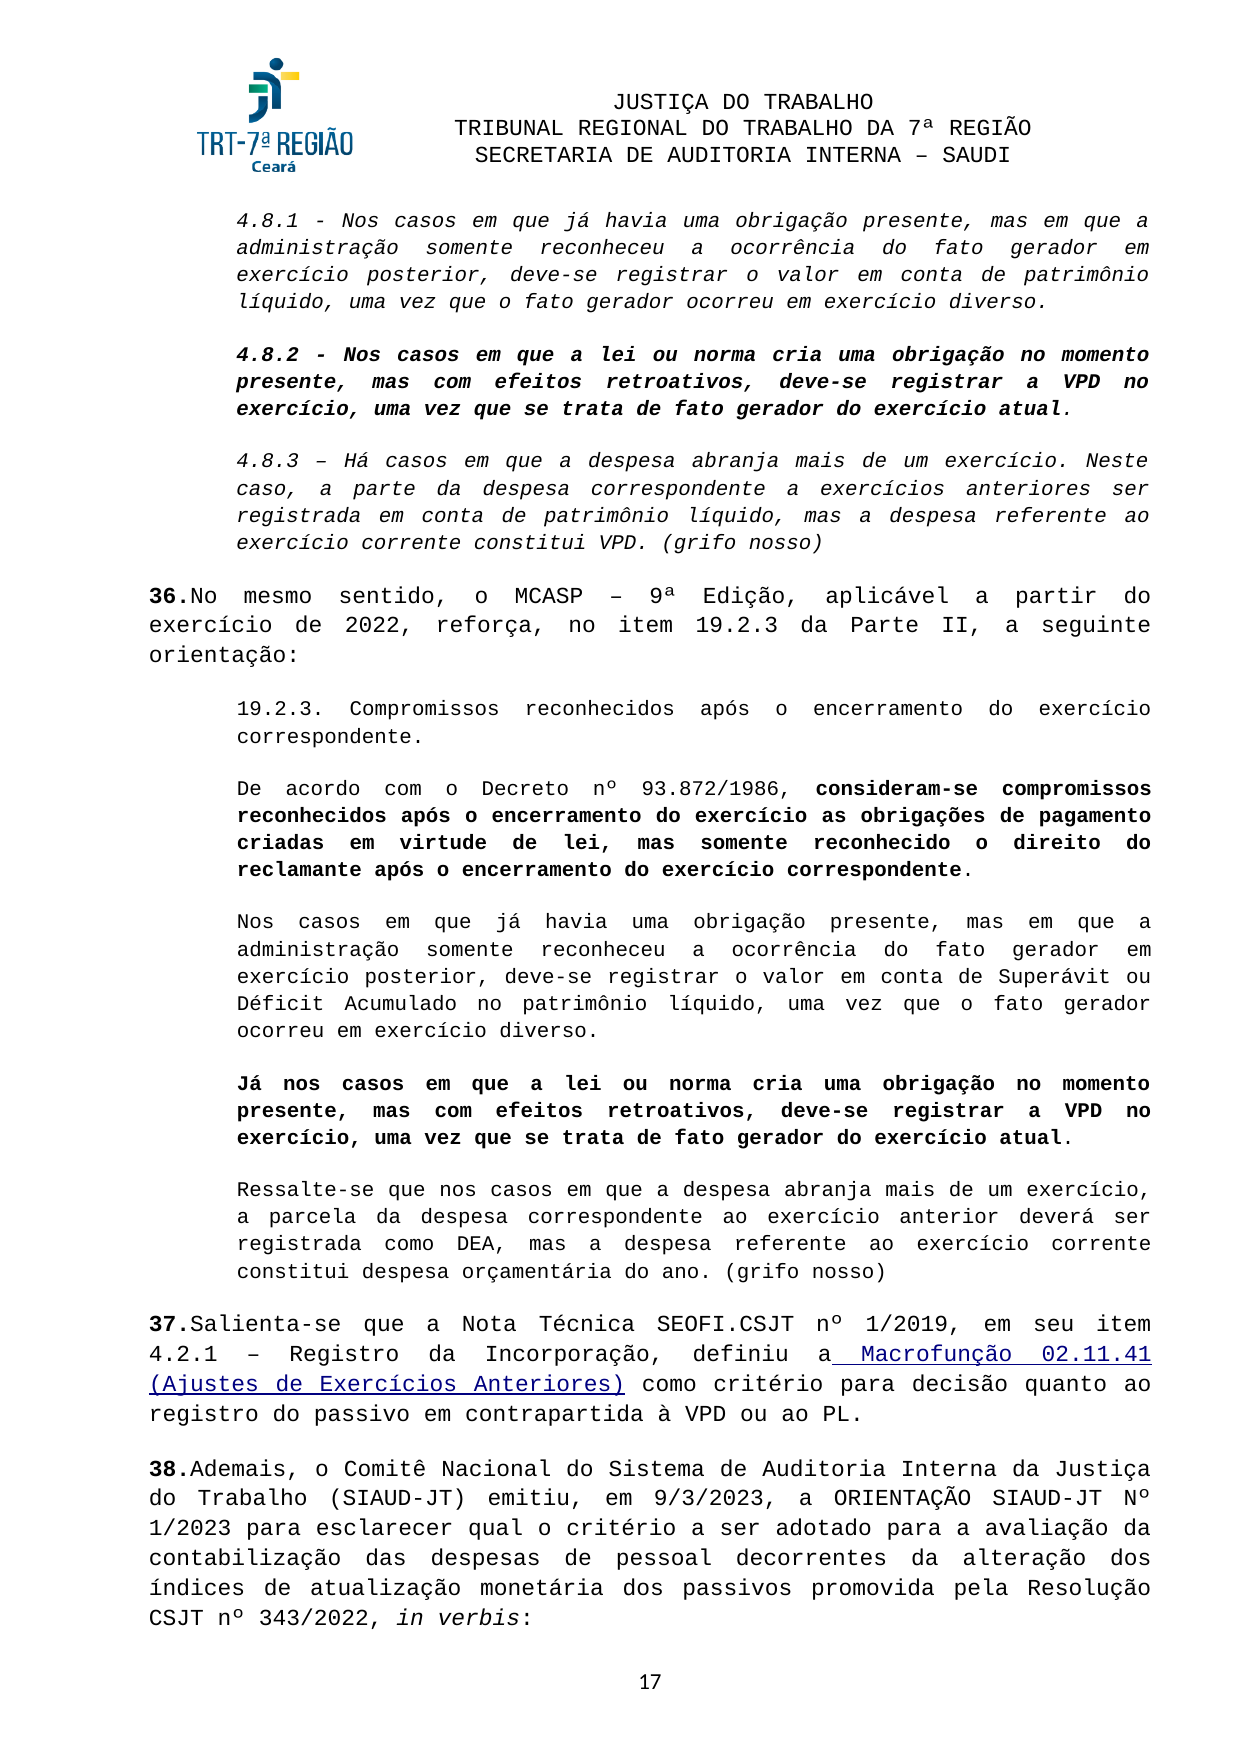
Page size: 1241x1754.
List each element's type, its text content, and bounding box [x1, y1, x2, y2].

text 4.8.3 – Há casos em que a despesa abranja mais de um exercício. Neste caso, a parte da despesa correspondente a exercícios anteriores ser registrada em conta de patrimônio líquido, mas a despesa referente ao exercício corrente constitui VPD. (grifo nosso) [236, 450, 1152, 556]
text 4.8.2 - Nos casos em que a lei ou norma cria uma obrigação no momento presente, mas com efeitos retroativos, deve-se registrar a VPD no exercício, uma vez que se trata de fato gerador do exercício atual. [236, 344, 1152, 422]
text 4.8.1 - Nos casos em que já havia uma obrigação presente, mas em que a administração somente reconheceu a ocorrência do fato gerador em exercício posterior, deve-se registrar o valor em conta de patrimônio líquido, uma vez que o fato gerador ocorreu em exercício diverso. [236, 210, 1152, 315]
text De acordo com o Decreto nº 93.872/1986, consideram-se compromissos reconhecidos após o encerramento do exercício as obrigações de pagamento criadas em virtude de lei, mas somente reconhecido o direito do reclamante após o encerramento do exercício correspondente. [237, 778, 1152, 883]
list No mesmo sentido, o MCASP – 9ª Edição, aplicável a partir do exercício de 2022, reforça, no item 19.2.3 da Parte II, a seguinte orientação: [149, 584, 1152, 669]
list Ademais, o Comitê Nacional do Sistema de Auditoria Interna da Justiça do Trabalho (SIAUD-JT) emitiu, em 9/3/2023, a ORIENTAÇÃO SIAUD-JT Nº 1/2023 para esclarecer qual o critério a ser adotado para a avaliação da contabilização das despesas de pessoal decorrentes da alteração dos índices de atualização monetária dos passivos promovida pela Resolução CSJT nº 343/2022, in verbis: [149, 1457, 1152, 1632]
text 19.2.3. Compromissos reconhecidos após o encerramento do exercício correspondente. [237, 698, 1152, 749]
text Já nos casos em que a lei ou norma cria uma obrigação no momento presente, mas com efeitos retroativos, deve-se registrar a VPD no exercício, uma vez que se trata de fato gerador do exercício atual. [237, 1072, 1152, 1151]
text Ressalte-se que nos casos em que a despesa abranja mais de um exercício, a parcela da despesa correspondente ao exercício anterior deverá ser registrada como DEA, mas a despesa referente ao exercício corrente constitui despesa orçamentária do ano. (grifo nosso) [237, 1179, 1152, 1284]
text Nos casos em que já havia uma obrigação presente, mas em que a administração somente reconheceu a ocorrência do fato gerador em exercício posterior, deve-se registrar o valor em conta de Superávit ou Déficit Acumulado no patrimônio líquido, uma vez que o fato gerador ocorreu em exercício diverso. [237, 912, 1152, 1044]
list Salienta-se que a Nota Técnica SEOFI.CSJT nº 1/2019, em seu item 4.2.1 – Registro da Incorporação, definiu a Macrofunção 02.11.41 (Ajustes de Exercícios Anteriores) como critério para decisão quanto ao registro do passivo em contrapartida à VPD ou ao PL. [149, 1313, 1152, 1428]
